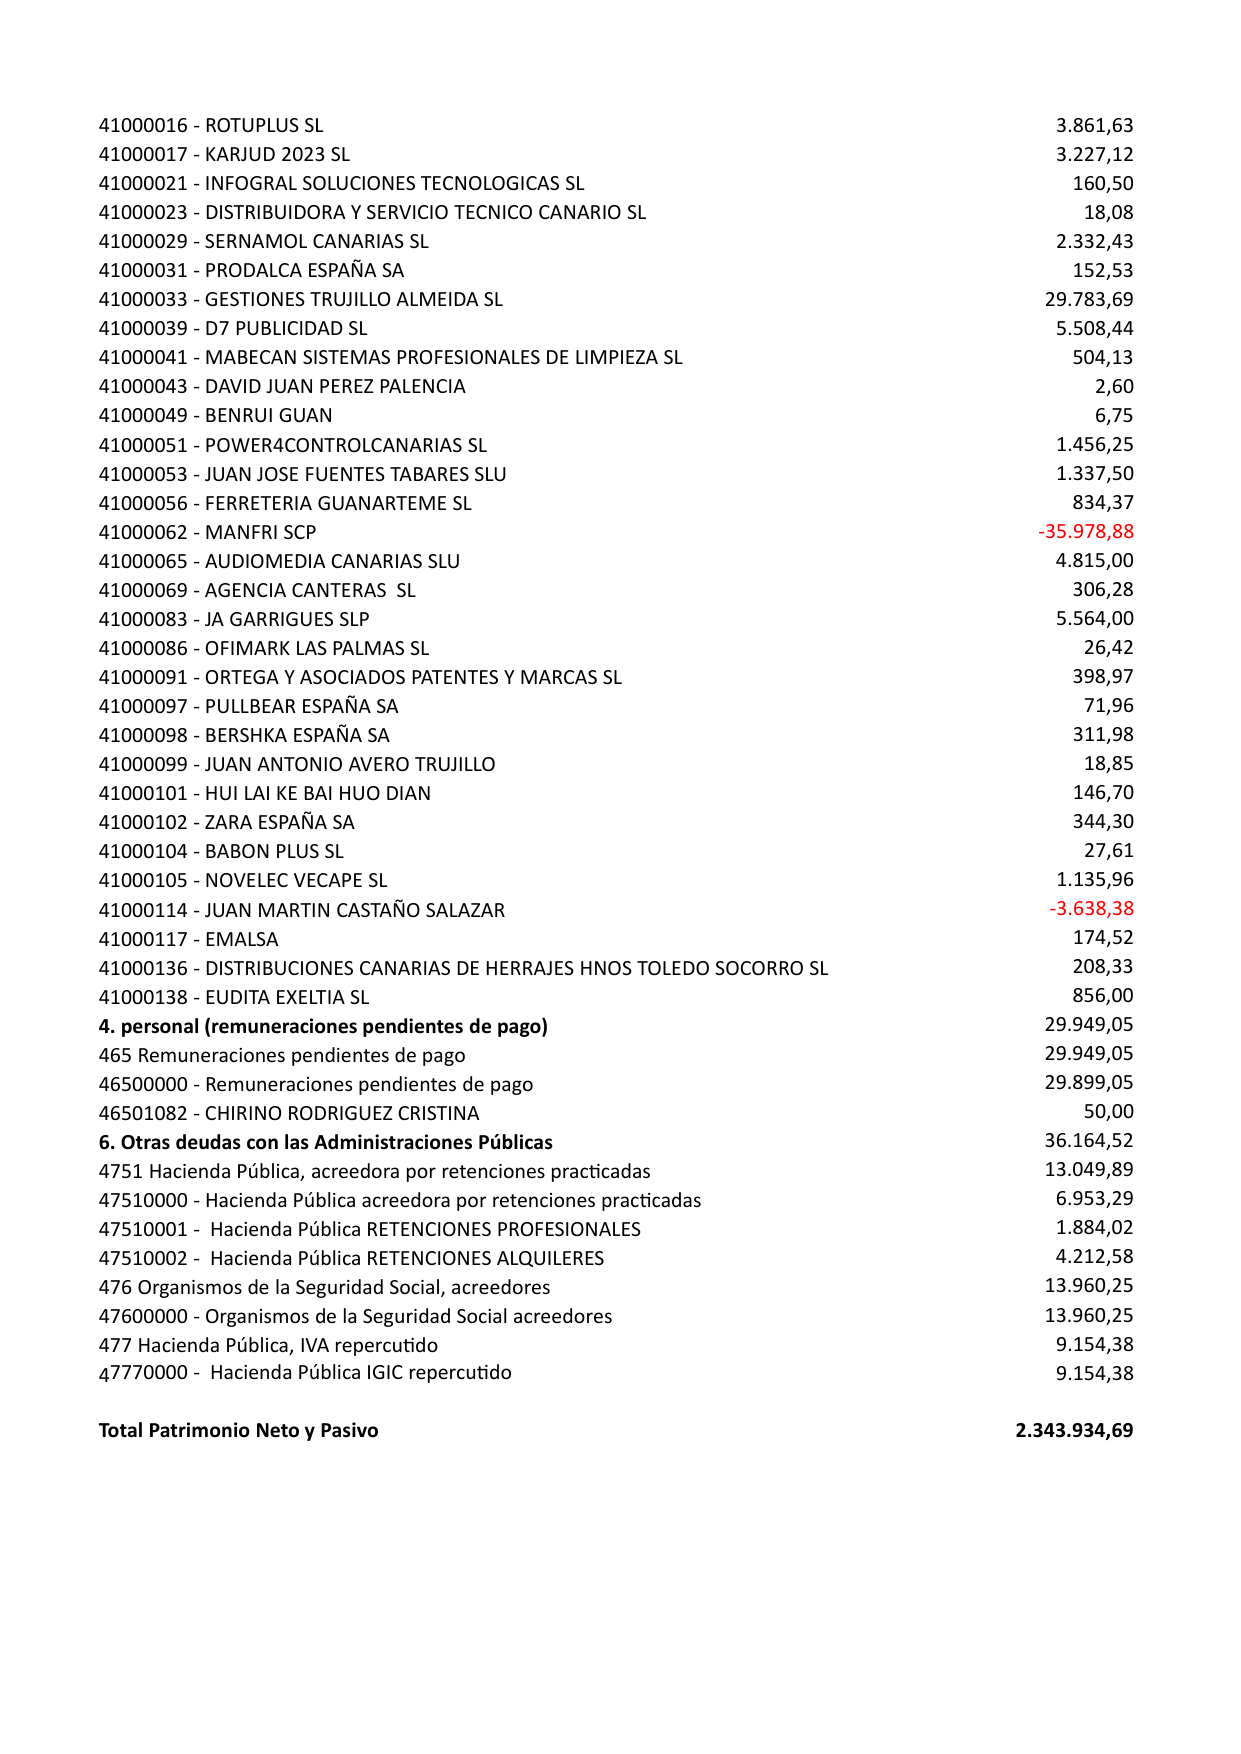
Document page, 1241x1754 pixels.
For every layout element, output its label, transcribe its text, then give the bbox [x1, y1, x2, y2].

text 27,61 [1084, 836, 1159, 863]
text 504,13 [1072, 343, 1159, 370]
text 4 [98, 866, 109, 893]
text 4 [98, 256, 109, 283]
text 4 [98, 401, 109, 428]
text 2.332,43 [1056, 227, 1159, 254]
text 4 [98, 634, 109, 661]
text 50,00 [1084, 1097, 1159, 1124]
text 7510002 - Hacienda Pública RETENCIONES ALQUILERES [109, 1244, 854, 1271]
text 4 [98, 372, 109, 399]
text 4 [98, 954, 109, 981]
text 4 [98, 227, 109, 254]
text 77 Hacienda Pública, IVA repercutido [109, 1331, 854, 1358]
text 4 [98, 314, 109, 341]
text 1000101 - HUI LAI KE BAI HUO DIAN [109, 779, 854, 806]
text 4 [98, 431, 109, 457]
text 1000043 - DAVID JUAN PEREZ PALENCIA [109, 372, 854, 399]
text 6500000 - Remuneraciones pendientes de pago [109, 1070, 854, 1097]
text 76 Organismos de la Seguridad Social, acreedores [109, 1273, 854, 1300]
text 4 [98, 605, 109, 632]
text 174,52 [1073, 923, 1159, 950]
text 146,70 [1073, 778, 1159, 805]
text 4 [98, 1070, 109, 1097]
text 152,53 [1072, 256, 1159, 283]
text 1000098 - BERSHKA ESPAÑA SA [109, 721, 854, 748]
text 4 [98, 111, 109, 138]
text 1.456,25 [1056, 430, 1159, 457]
text -35.978,88 [1038, 517, 1159, 544]
text 29.949,05 [1044, 1010, 1159, 1037]
text 29.949,05 [1044, 1039, 1159, 1066]
text 1000083 - JA GARRIGUES SLP [109, 605, 854, 632]
text 7510000 - Hacienda Pública acreedora por retenciones practicadas [109, 1186, 854, 1213]
text 6.953,29 [1056, 1184, 1159, 1211]
text 4 [98, 1215, 109, 1242]
text 4 [98, 1041, 109, 1068]
text 4 [98, 750, 109, 777]
text . Otras deudas con las Administraciones Públicas [109, 1128, 854, 1155]
text 6,75 [1095, 401, 1159, 428]
text 1000062 - MANFRI SCP [109, 518, 854, 544]
text 4 [98, 692, 109, 719]
text 344,30 [1073, 807, 1159, 834]
text 26,42 [1084, 633, 1159, 660]
text 7510001 - Hacienda Pública RETENCIONES PROFESIONALES [109, 1215, 854, 1242]
text 1.135,96 [1056, 865, 1159, 892]
text 834,37 [1072, 488, 1159, 515]
text 4 [98, 1157, 109, 1184]
text 4 [98, 547, 109, 574]
text 13.049,89 [1044, 1155, 1159, 1182]
text 1000017 - KARJUD 2023 SL [109, 140, 854, 167]
text -3.638,38 [1049, 894, 1159, 921]
text 29.783,69 [1044, 285, 1159, 312]
text 4.815,00 [1056, 546, 1159, 573]
text 3.227,12 [1056, 140, 1159, 167]
text 4 [98, 983, 109, 1009]
text 18,08 [1083, 198, 1159, 225]
text 4 [98, 1273, 109, 1300]
text 1000031 - PRODALCA ESPAÑA SA [109, 256, 854, 283]
text 1000065 - AUDIOMEDIA CANARIAS SLU [109, 547, 854, 574]
text 208,33 [1072, 952, 1159, 979]
text 4 [98, 1361, 135, 1387]
text 6 [98, 1128, 109, 1155]
text 4 [98, 1331, 109, 1358]
text 4 [98, 489, 109, 516]
text 398,97 [1072, 662, 1159, 689]
text 71,96 [1084, 691, 1159, 718]
text 4 [98, 1012, 109, 1028]
text . personal (remuneraciones pendientes de pago) [109, 1012, 854, 1039]
text 9.154,38 [1056, 1359, 1159, 1386]
text 1000039 - D7 PUBLICIDAD SL [109, 314, 854, 341]
text 1000041 - MABECAN SISTEMAS PROFESIONALES DE LIMPIEZA SL [109, 343, 854, 370]
text 4 [98, 1302, 109, 1329]
text 7600000 - Organismos de la Seguridad Social acreedores [109, 1302, 854, 1329]
text 4 [98, 1099, 109, 1126]
text 4 [98, 837, 109, 864]
text 4 [98, 663, 109, 690]
text 1000023 - DISTRIBUIDORA Y SERVICIO TECNICO CANARIO SL [109, 198, 854, 225]
text 5.508,44 [1056, 314, 1159, 341]
text 1000097 - PULLBEAR ESPAÑA SA [109, 692, 854, 719]
text 4 [98, 896, 109, 922]
text 1000104 - BABON PLUS SL [109, 837, 854, 864]
text 1000102 - ZARA ESPAÑA SA [109, 808, 854, 835]
text 4 [98, 779, 109, 806]
text 1000138 - EUDITA EXELTIA SL [109, 983, 854, 1009]
text 1000099 - JUAN ANTONIO AVERO TRUJILLO [109, 750, 854, 777]
text 160,50 [1072, 169, 1159, 196]
text 1000069 - AGENCIA CANTERAS SL [109, 576, 854, 603]
text 856,00 [1072, 981, 1159, 1008]
text 1000105 - NOVELEC VECAPE SL [109, 866, 854, 893]
text 1000049 - BENRUI GUAN [109, 401, 854, 428]
text 4 [98, 518, 109, 544]
text 9.154,38 [1056, 1329, 1159, 1356]
text 4 [98, 343, 109, 370]
text 4 [98, 285, 109, 312]
text 4 [98, 924, 109, 951]
text 4 [98, 198, 109, 225]
text 1000053 - JUAN JOSE FUENTES TABARES SLU [109, 459, 854, 486]
text 1000051 - POWER4CONTROLCANARIAS SL [109, 431, 854, 457]
text 1000091 - ORTEGA Y ASOCIADOS PATENTES Y MARCAS SL [109, 663, 854, 690]
text Total Patrimonio Neto y Pasivo [98, 1416, 407, 1443]
text 4 [98, 459, 109, 486]
text 18,85 [1084, 749, 1159, 776]
text 4 [98, 1244, 109, 1271]
text 13.960,25 [1044, 1271, 1159, 1298]
text 1000136 - DISTRIBUCIONES CANARIAS DE HERRAJES HNOS TOLEDO SOCORRO SL [109, 954, 854, 981]
text 1000029 - SERNAMOL CANARIAS SL [109, 227, 854, 254]
text 4 [98, 1186, 109, 1213]
text 4 [98, 808, 109, 835]
text 13.960,25 [1044, 1301, 1159, 1327]
text 1000114 - JUAN MARTIN CASTAÑO SALAZAR [109, 896, 854, 922]
text 1.884,02 [1056, 1213, 1159, 1240]
text 1000016 - ROTUPLUS SL [109, 111, 854, 138]
text 5.564,00 [1056, 604, 1159, 631]
text 4 [98, 169, 109, 196]
text 1000056 - FERRETERIA GUANARTEME SL [109, 489, 854, 516]
text 4.212,58 [1056, 1242, 1159, 1269]
text 4 [98, 721, 109, 748]
text 2,60 [1095, 372, 1159, 399]
text 751 Hacienda Pública, acreedora por retenciones practicadas [109, 1157, 854, 1184]
text 1000021 - INFOGRAL SOLUCIONES TECNOLOGICAS SL [109, 169, 854, 196]
text 2.343.934,69 [1015, 1416, 1159, 1443]
text 4 [98, 1030, 109, 1039]
text 311,98 [1073, 720, 1159, 747]
text 65 Remuneraciones pendientes de pago [109, 1041, 854, 1068]
text 1.337,50 [1056, 459, 1159, 486]
text 36.164,52 [1044, 1126, 1159, 1153]
text 1000117 - EMALSA [109, 924, 854, 951]
text 6501082 - CHIRINO RODRIGUEZ CRISTINA [109, 1099, 854, 1126]
text 1000033 - GESTIONES TRUJILLO ALMEIDA SL [109, 285, 854, 312]
text 306,28 [1072, 575, 1159, 602]
text 4 [98, 576, 109, 603]
text 4 [98, 140, 109, 167]
text 1000086 - OFIMARK LAS PALMAS SL [109, 634, 854, 661]
text 7770000 - Hacienda Pública IGIC repercutido [109, 1358, 539, 1385]
text 29.899,05 [1044, 1068, 1159, 1095]
text 3.861,63 [1056, 111, 1159, 138]
